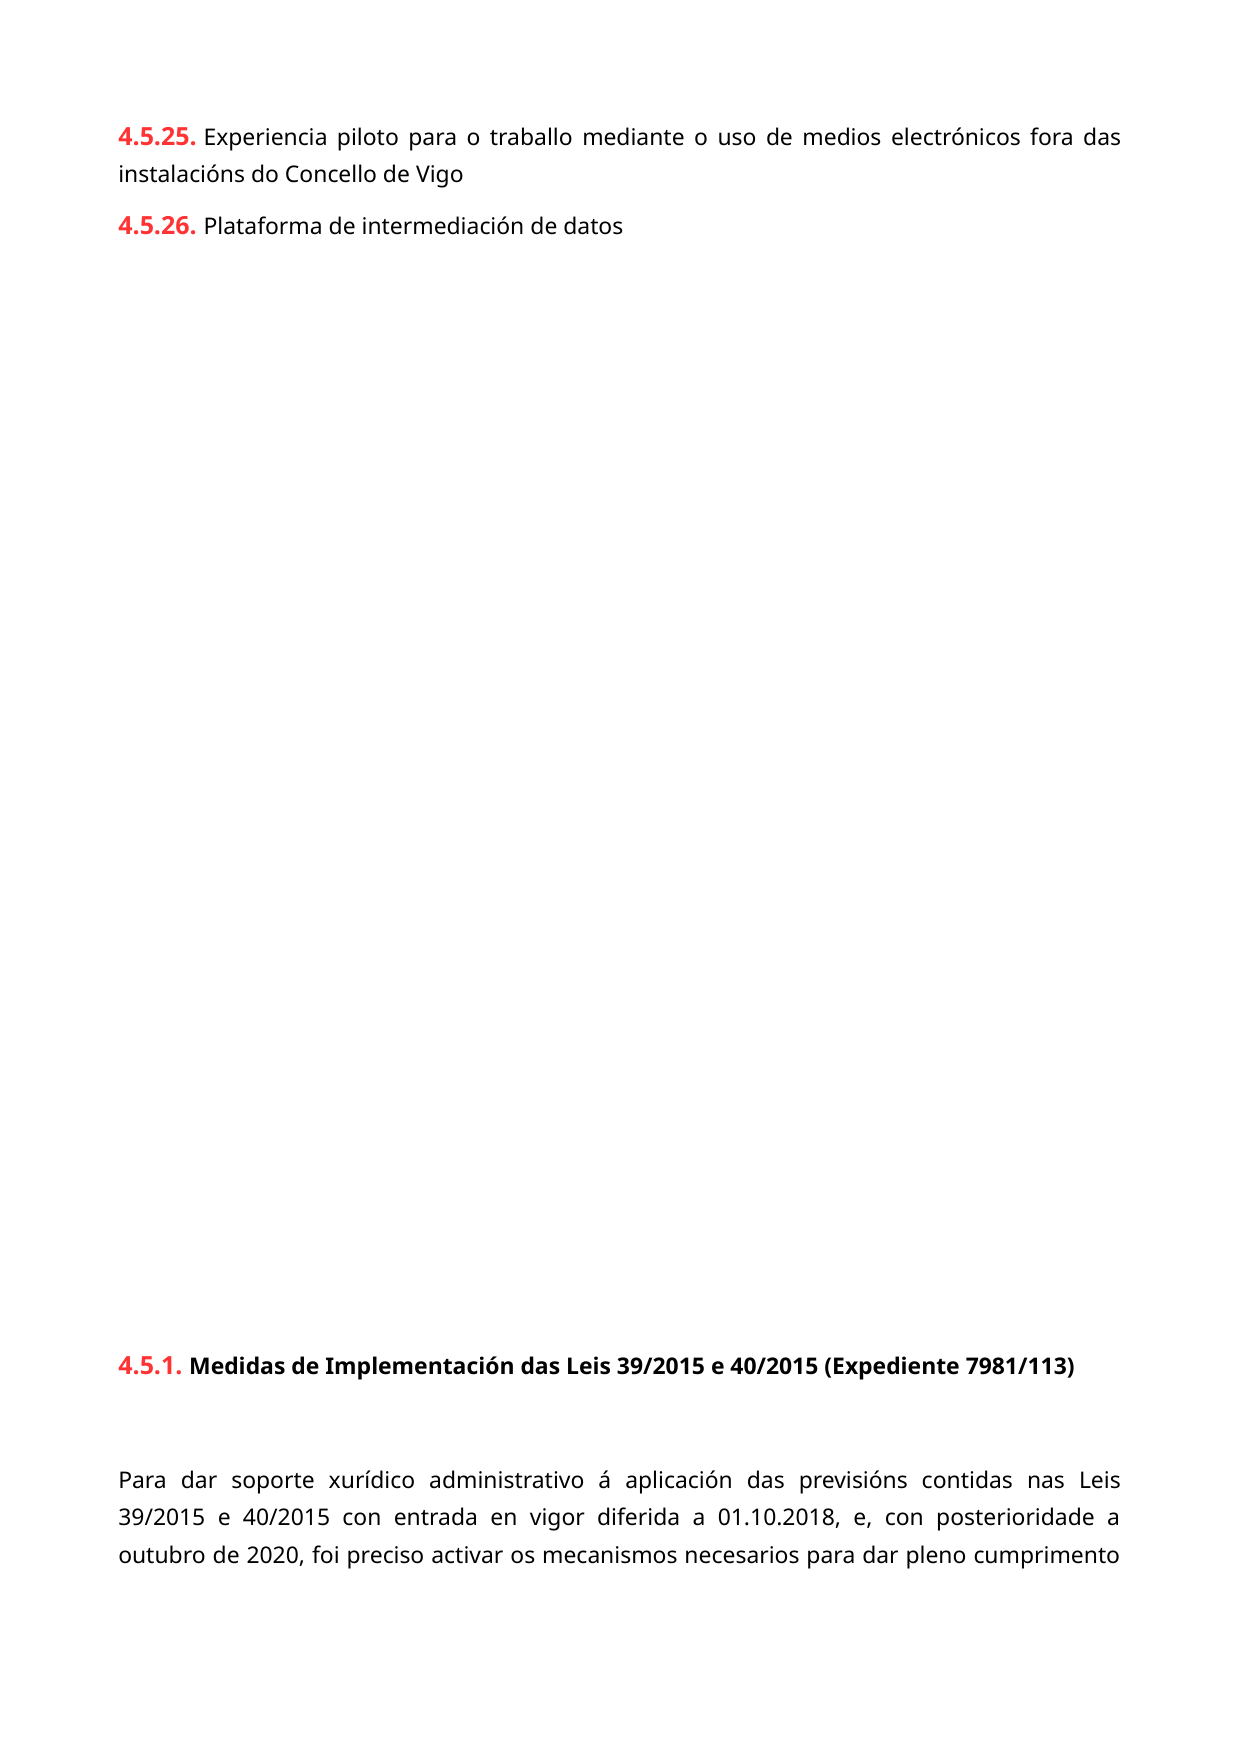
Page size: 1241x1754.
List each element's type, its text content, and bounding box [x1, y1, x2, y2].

list Medidas de Implementación das Leis 39/2015 e 40/2015 (Expediente 7981/113) [118, 1348, 1122, 1382]
list Experiencia piloto para o traballo mediante o uso de medios electrónicos fora das instalacións do Concello de Vigo [118, 118, 1122, 190]
list Plataforma de intermediación de datos [118, 208, 1122, 242]
text Para dar soporte xurídico administrativo á aplicación das previsións contidas nas Leis 39/2015 e 40/2015 con entrada en vigor diferida a 01.10.2018, e, con posterioridade a outubro de 2020, foi preciso activar os mecanismos necesarios para dar pleno cumprimento [118, 1464, 1122, 1570]
